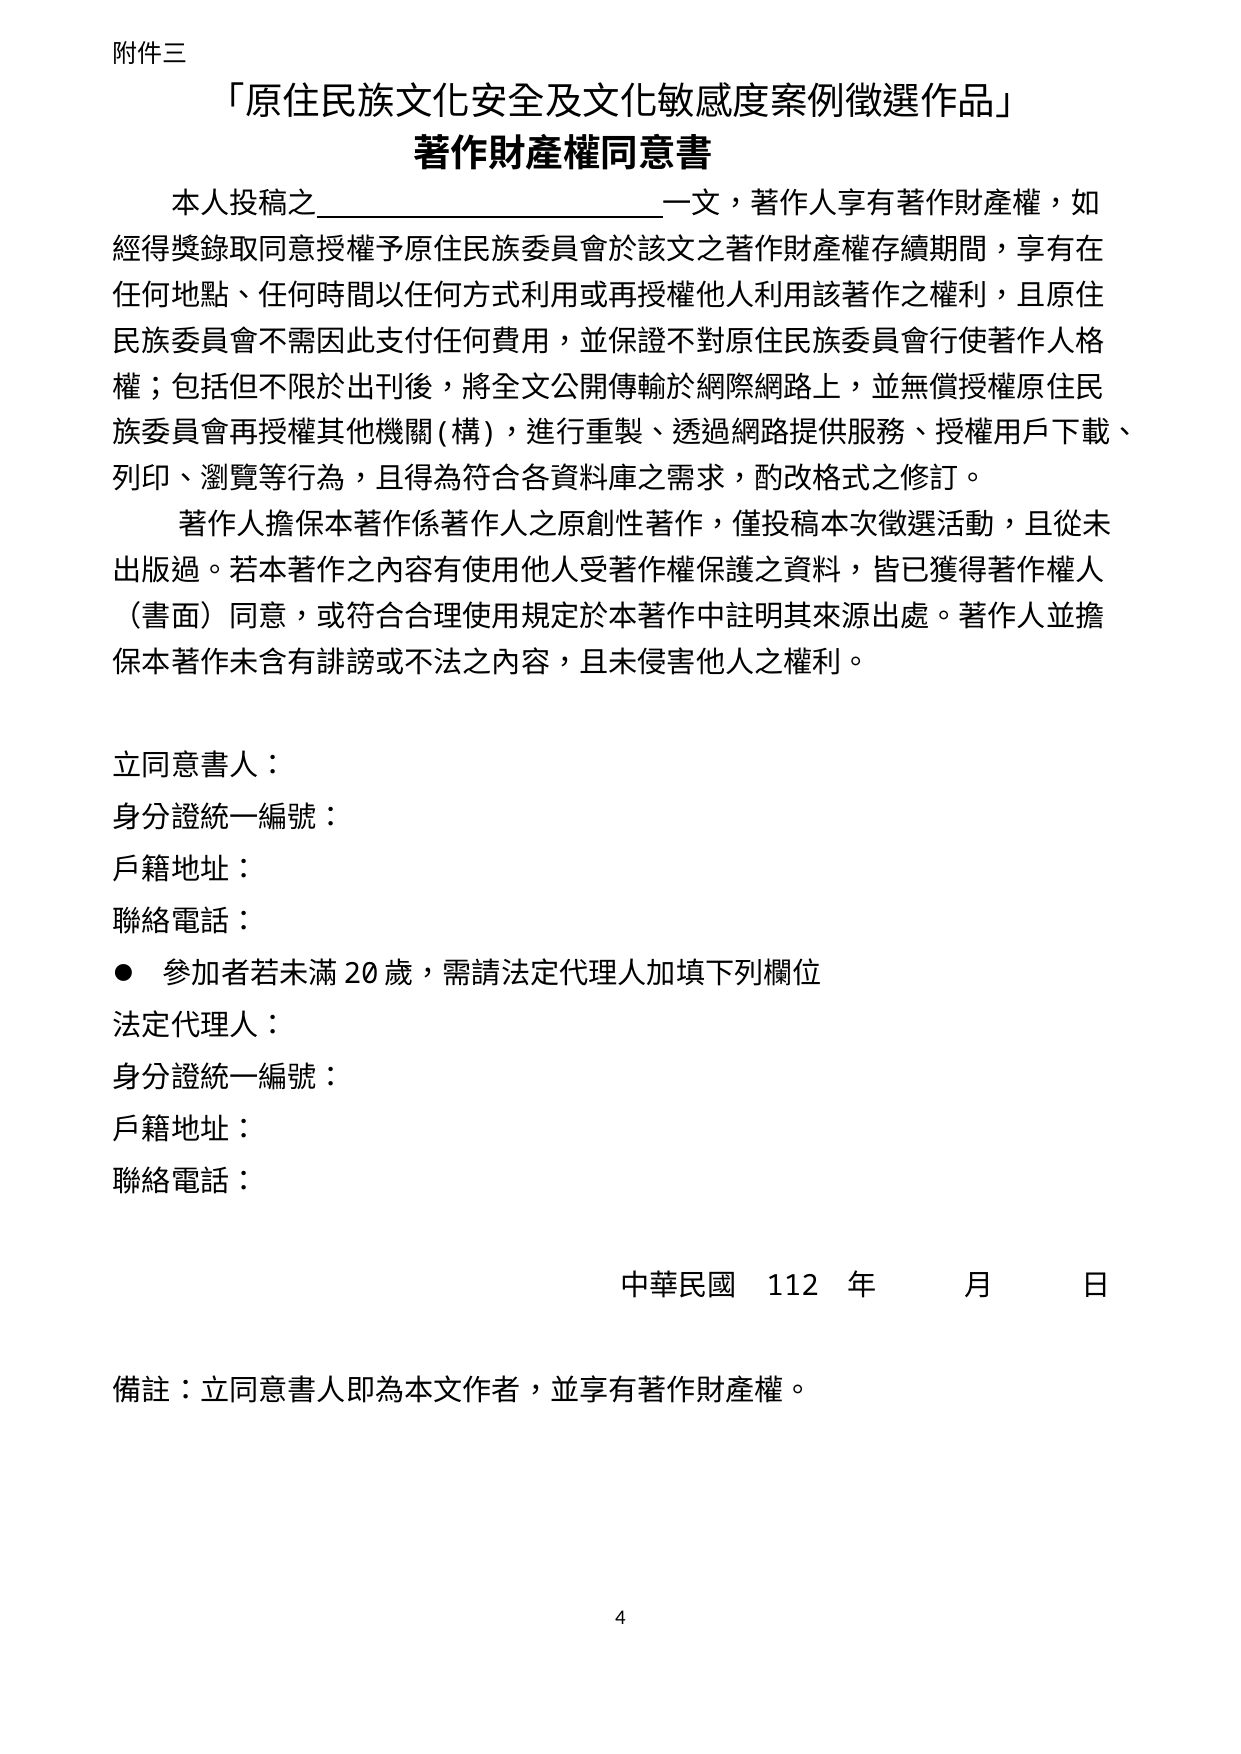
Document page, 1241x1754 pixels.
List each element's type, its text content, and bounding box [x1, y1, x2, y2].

text 聯絡電話： [112, 889, 1128, 942]
text 「原住民族文化安全及文化敏感度案例徵選作品」 [112, 73, 1128, 125]
text 著作人擔保本著作係著作人之原創性著作，僅投稿本次徵選活動，且從未出版過。若本著作之內容有使用他人受著作權保護之資料，皆已獲得著作權人（書面）同意，或符合合理使用規定於本著作中註明其來源出處。著作人並擔保本著作未含有誹謗或不法之內容，且未侵害他人之權利。 [112, 498, 1128, 681]
text 身分證統一編號： [112, 1046, 1128, 1098]
text 本人投稿之 一文，著作人享有著作財產權，如經得獎錄取同意授權予原住民族委員會於該文之著作財產權存續期間，享有在任何地點、任何時間以任何方式利用或再授權他人利用該著作之權利，且原住民族委員會不需因此支付任何費用，並保證不對原住民族委員會行使著作人格權；包括但不限於出刊後，將全文公開傳輸於網際網路上，並無償授權原住民族委員會再授權其他機關(構)，進行重製、透過網路提供服務、授權用戶下載、列印、瀏覽等行為，且得為符合各資料庫之需求，酌改格式之修訂。 [112, 177, 1128, 498]
text 中華民國 112 年 月 日 [112, 1254, 1128, 1306]
text 附件三 [112, 21, 1128, 73]
text 備註：立同意書人即為本文作者，並享有著作財產權。 [112, 1358, 1128, 1410]
list 參加者若未滿20歲，需請法定代理人加填下列欄位 [112, 942, 1128, 994]
text 著作財產權同意書 [112, 125, 1128, 177]
text 戶籍地址： [112, 837, 1128, 889]
text 法定代理人： [112, 994, 1128, 1046]
text 立同意書人： [112, 733, 1128, 785]
text 聯絡電話： [112, 1150, 1128, 1202]
text 身分證統一編號： [112, 785, 1128, 837]
text 戶籍地址： [112, 1098, 1128, 1150]
